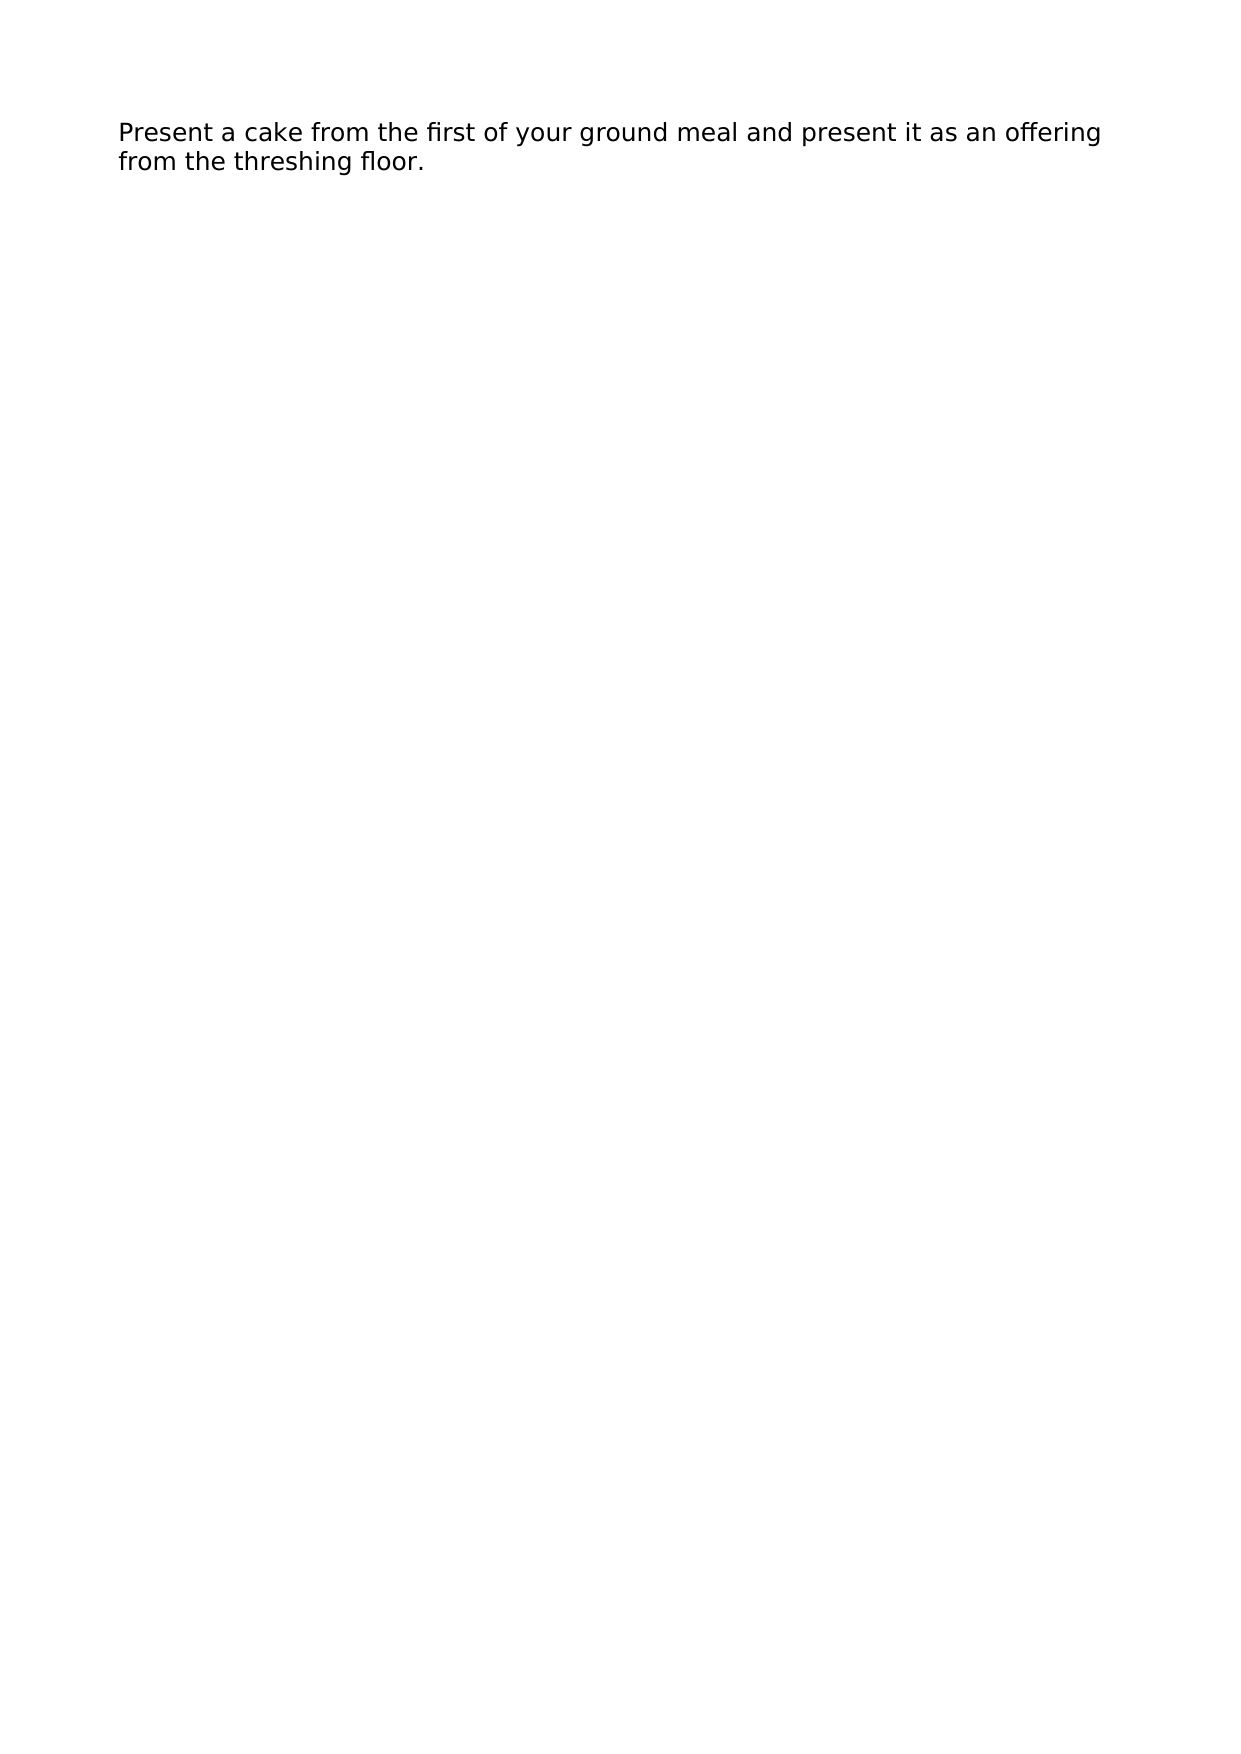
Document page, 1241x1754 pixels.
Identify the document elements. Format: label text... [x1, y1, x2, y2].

text Present a cake from the first of your ground meal and present it as an offering from the threshing floor. [118, 118, 1122, 176]
